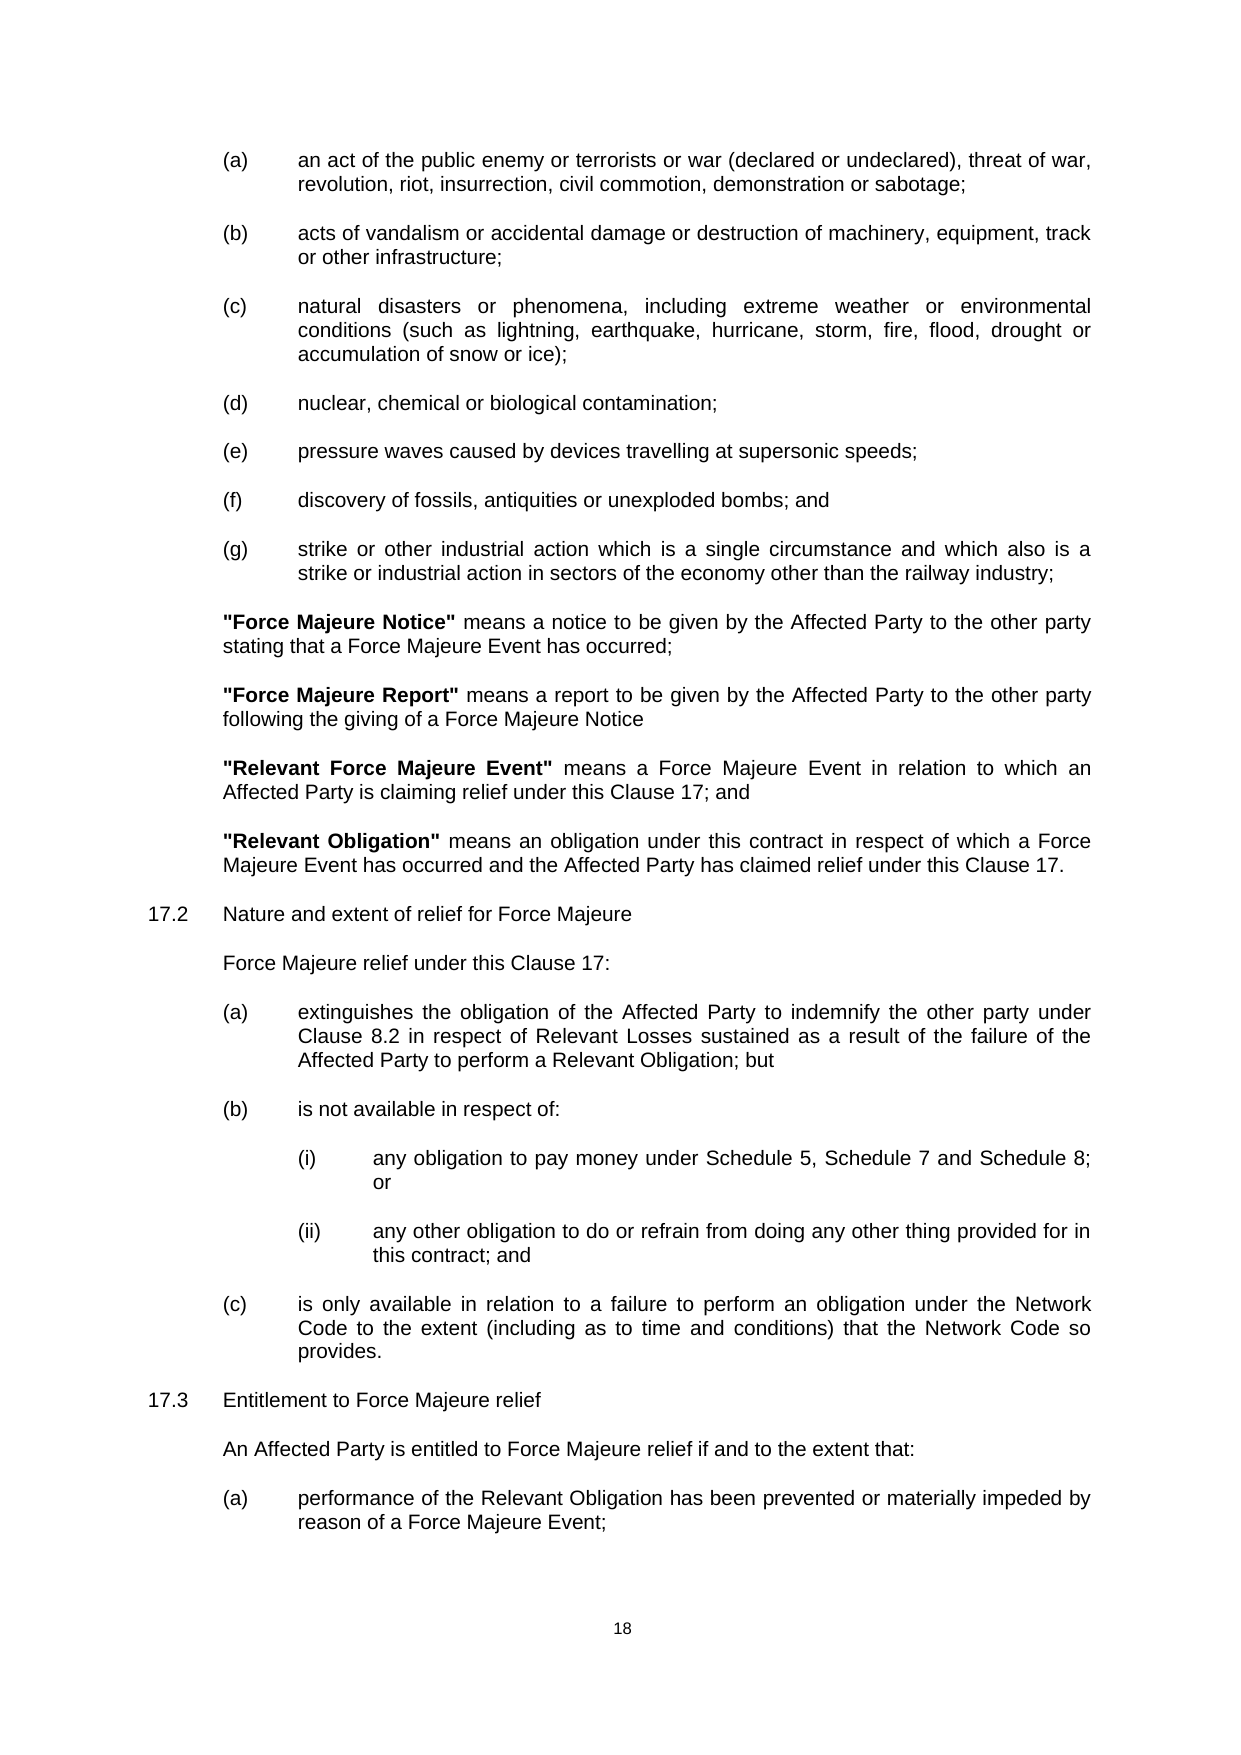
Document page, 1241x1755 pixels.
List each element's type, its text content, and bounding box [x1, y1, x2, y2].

subtitle extinguishes the obligation of the Affected Party to indemnify the other party under Clause 8.2 in respect of Relevant Losses sustained as a result of the failure of the Affected Party to perform a Relevant Obligation; but [223, 1000, 1093, 1072]
subtitle Nature and extent of relief for Force Majeure [148, 902, 1093, 926]
subtitle strike or other industrial action which is a single circumstance and which also is a strike or industrial action in sectors of the economy other than the railway industry; [223, 537, 1093, 585]
subtitle is only available in relation to a failure to perform an obligation under the Network Code to the extent (including as to time and conditions) that the Network Code so provides. [223, 1291, 1093, 1363]
subtitle acts of vandalism or accidental damage or destruction of machinery, equipment, track or other infrastructure; [223, 221, 1093, 268]
subtitle performance of the Relevant Obligation has been prevented or materially impeded by reason of a Force Majeure Event; [223, 1486, 1093, 1534]
subtitle natural disasters or phenomena, including extreme weather or environmental conditions (such as lightning, earthquake, hurricane, storm, fire, flood, drought or accumulation of snow or ice); [223, 293, 1093, 365]
text "Relevant Obligation" means an obligation under this contract in respect of which a Force Majeure Event has occurred and the Affected Party has claimed relief under this Clause 17. [223, 829, 1093, 877]
text An Affected Party is entitled to Force Majeure relief if and to the extent that: [223, 1437, 1093, 1461]
subtitle Entitlement to Force Majeure relief [148, 1388, 1093, 1412]
subtitle nuclear, chemical or biological contamination; [223, 390, 1093, 414]
text Force Majeure relief under this Clause 17: [223, 951, 1093, 975]
subtitle an act of the public enemy or terrorists or war (declared or undeclared), threat of war, revolution, riot, insurrection, civil commotion, demonstration or sabotage; [223, 148, 1093, 196]
subtitle any other obligation to do or refrain from doing any other thing provided for in this contract; and [298, 1218, 1093, 1266]
text "Relevant Force Majeure Event" means a Force Majeure Event in relation to which an Affected Party is claiming relief under this Clause 17; and [223, 756, 1093, 804]
text "Force Majeure Report" means a report to be given by the Affected Party to the other party following the giving of a Force Majeure Notice [223, 683, 1093, 731]
subtitle any obligation to pay money under Schedule 5, Schedule 7 and Schedule 8; or [298, 1146, 1093, 1193]
subtitle is not available in respect of: [223, 1097, 1093, 1121]
subtitle discovery of fossils, antiquities or unexploded bombs; and [223, 488, 1093, 512]
text "Force Majeure Notice" means a notice to be given by the Affected Party to the other party stating that a Force Majeure Event has occurred; [223, 610, 1093, 658]
subtitle pressure waves caused by devices travelling at supersonic speeds; [223, 439, 1093, 463]
